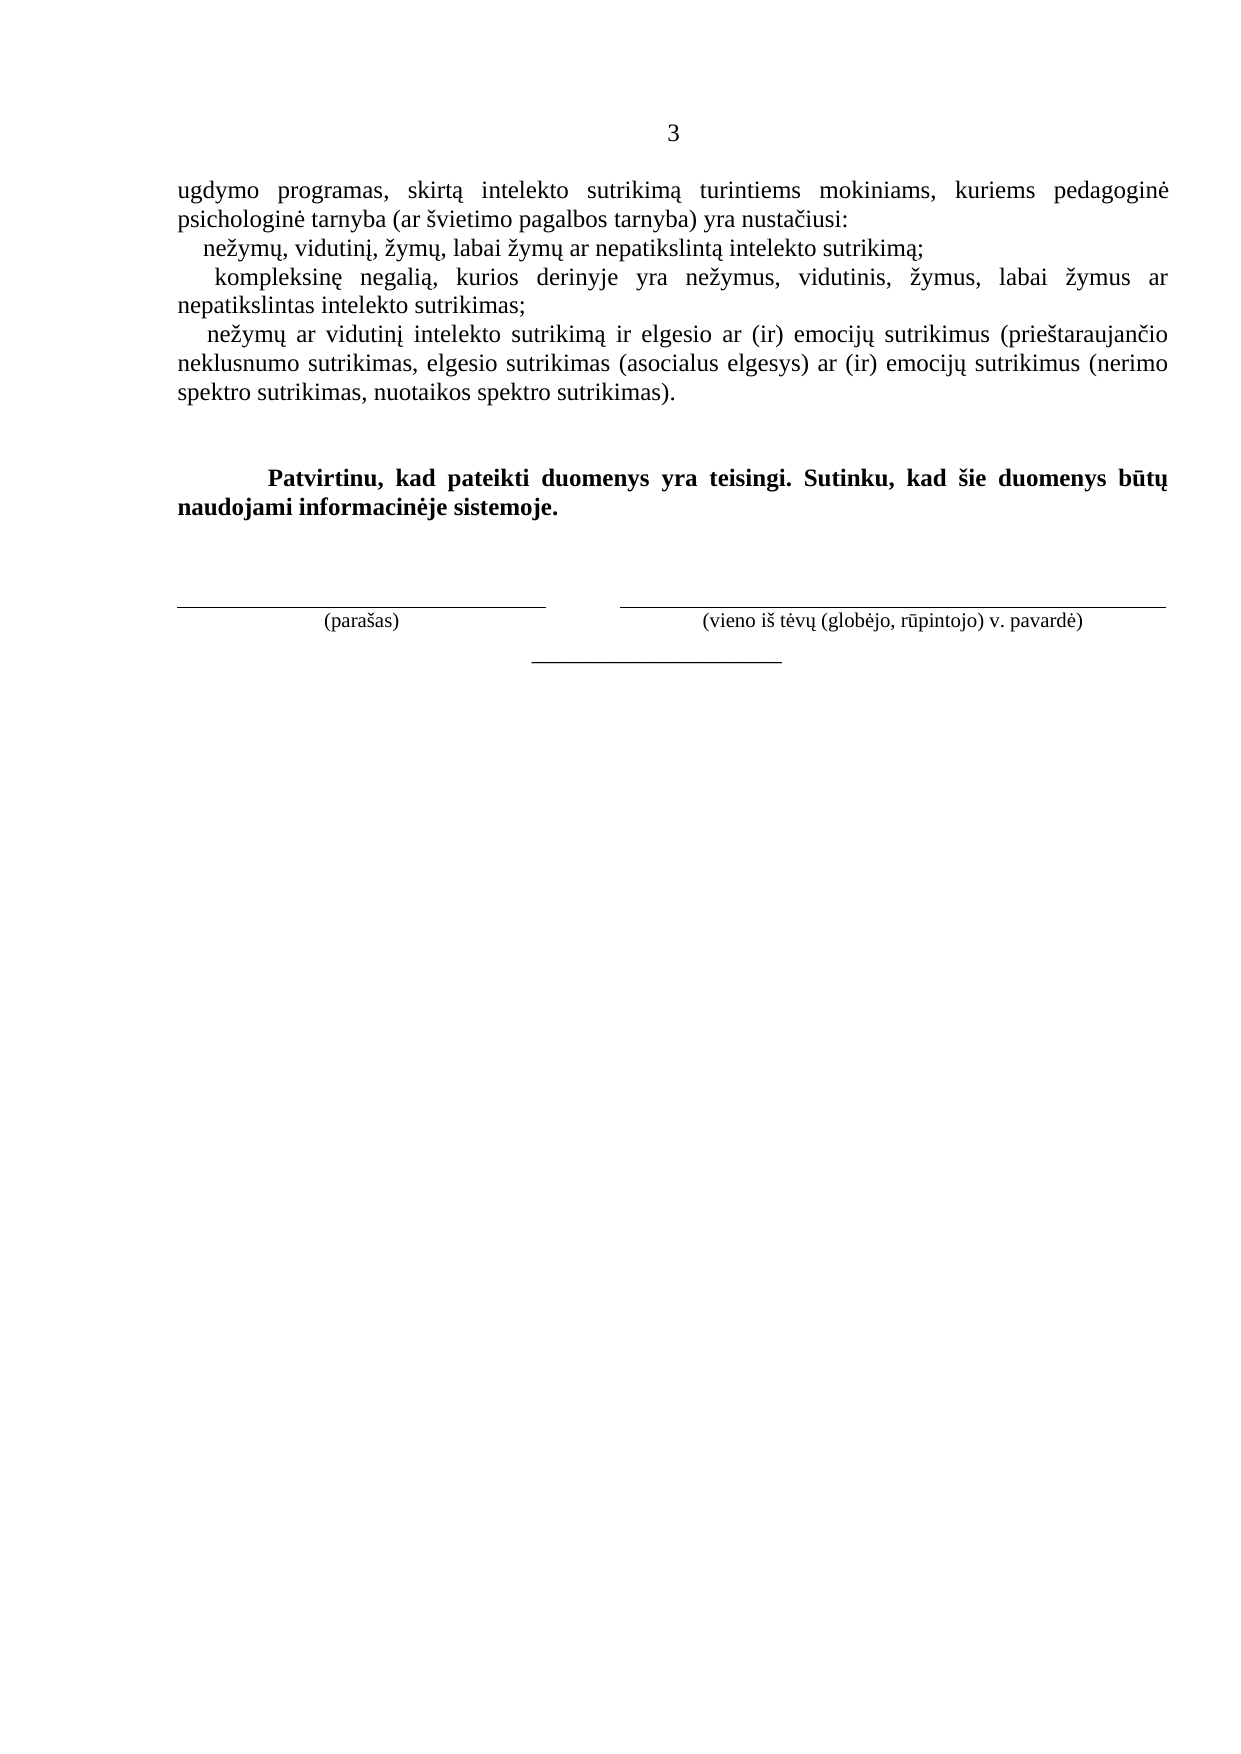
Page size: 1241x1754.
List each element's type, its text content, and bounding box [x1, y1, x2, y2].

table_header [546, 578, 620, 607]
table_cell (vieno iš tėvų (globėjo, rūpintojo) v. pavardė) [620, 608, 1166, 637]
text  Patvirtinu, kad pateikti duomenys yra teisingi. Sutinku, kad šie duomenys būtų naudojami informacinėje sistemoje. [177, 463, 1169, 521]
text  nežymų, vidutinį, žymų, labai žymų ar nepatikslintą intelekto sutrikimą; [177, 233, 1169, 262]
table_header [177, 578, 546, 607]
text  kompleksinę negalią, kurios derinyje yra nežymus, vidutinis, žymus, labai žymus ar nepatikslintas intelekto sutrikimas; [177, 262, 1169, 319]
table_cell (parašas) [177, 608, 546, 637]
text ugdymo programas, skirtą intelekto sutrikimą turintiems mokiniams, kuriems pedagoginė psichologinė tarnyba (ar švietimo pagalbos tarnyba) yra nustačiusi: [177, 176, 1169, 233]
table_header [620, 578, 1166, 607]
table_cell [546, 607, 620, 637]
text  nežymų ar vidutinį intelekto sutrikimą ir elgesio ar (ir) emocijų sutrikimus (prieštaraujančio neklusnumo sutrikimas, elgesio sutrikimas (asocialus elgesys) ar (ir) emocijų sutrikimus (nerimo spektro sutrikimas, nuotaikos spektro sutrikimas). [177, 319, 1169, 406]
text ____________________ [177, 637, 1169, 665]
